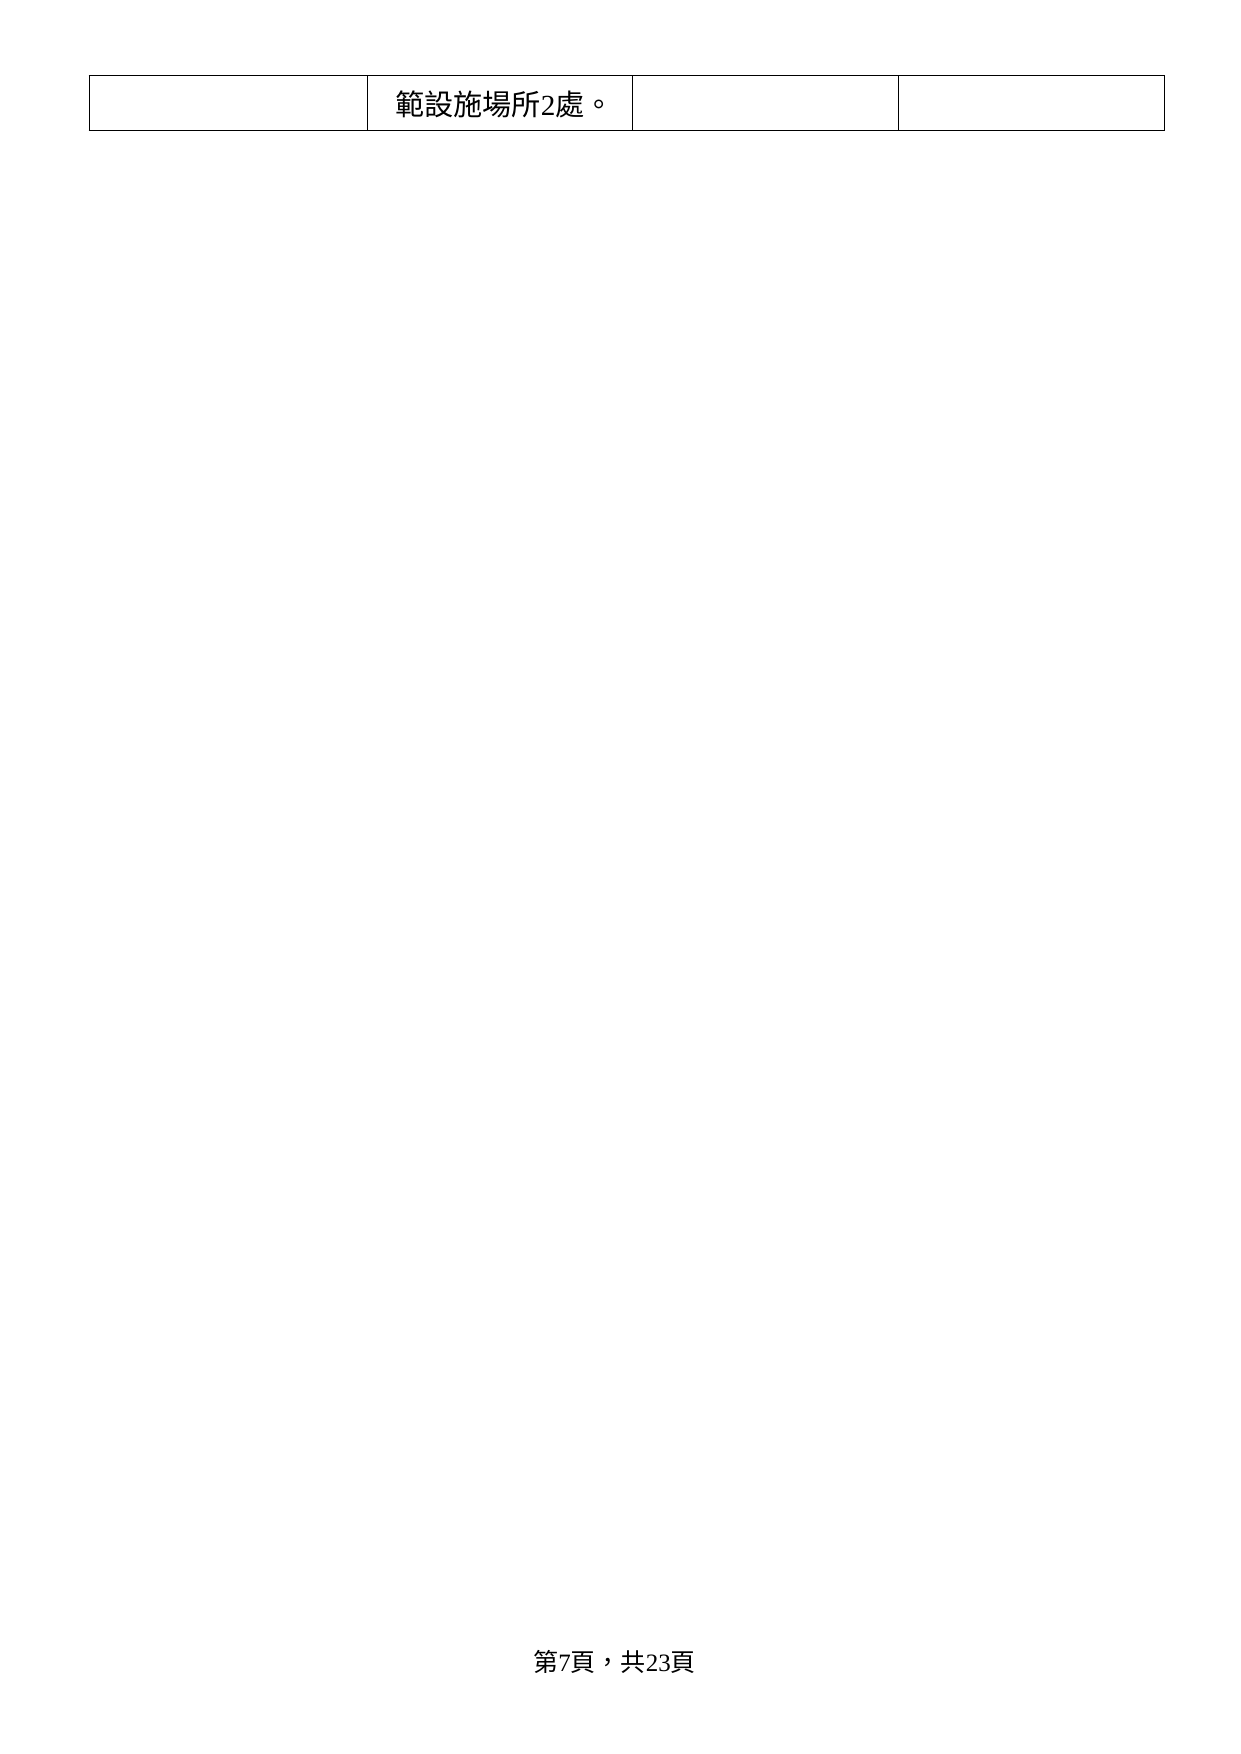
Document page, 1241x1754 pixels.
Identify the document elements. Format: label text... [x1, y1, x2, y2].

table_cell 架設設施場所網頁一式及製作手冊一式推動行銷工作。 參訪同類型之典範設施場所2處。 [368, 76, 632, 130]
table_cell [90, 76, 367, 130]
table_cell [633, 76, 898, 130]
table_cell [899, 76, 1164, 130]
